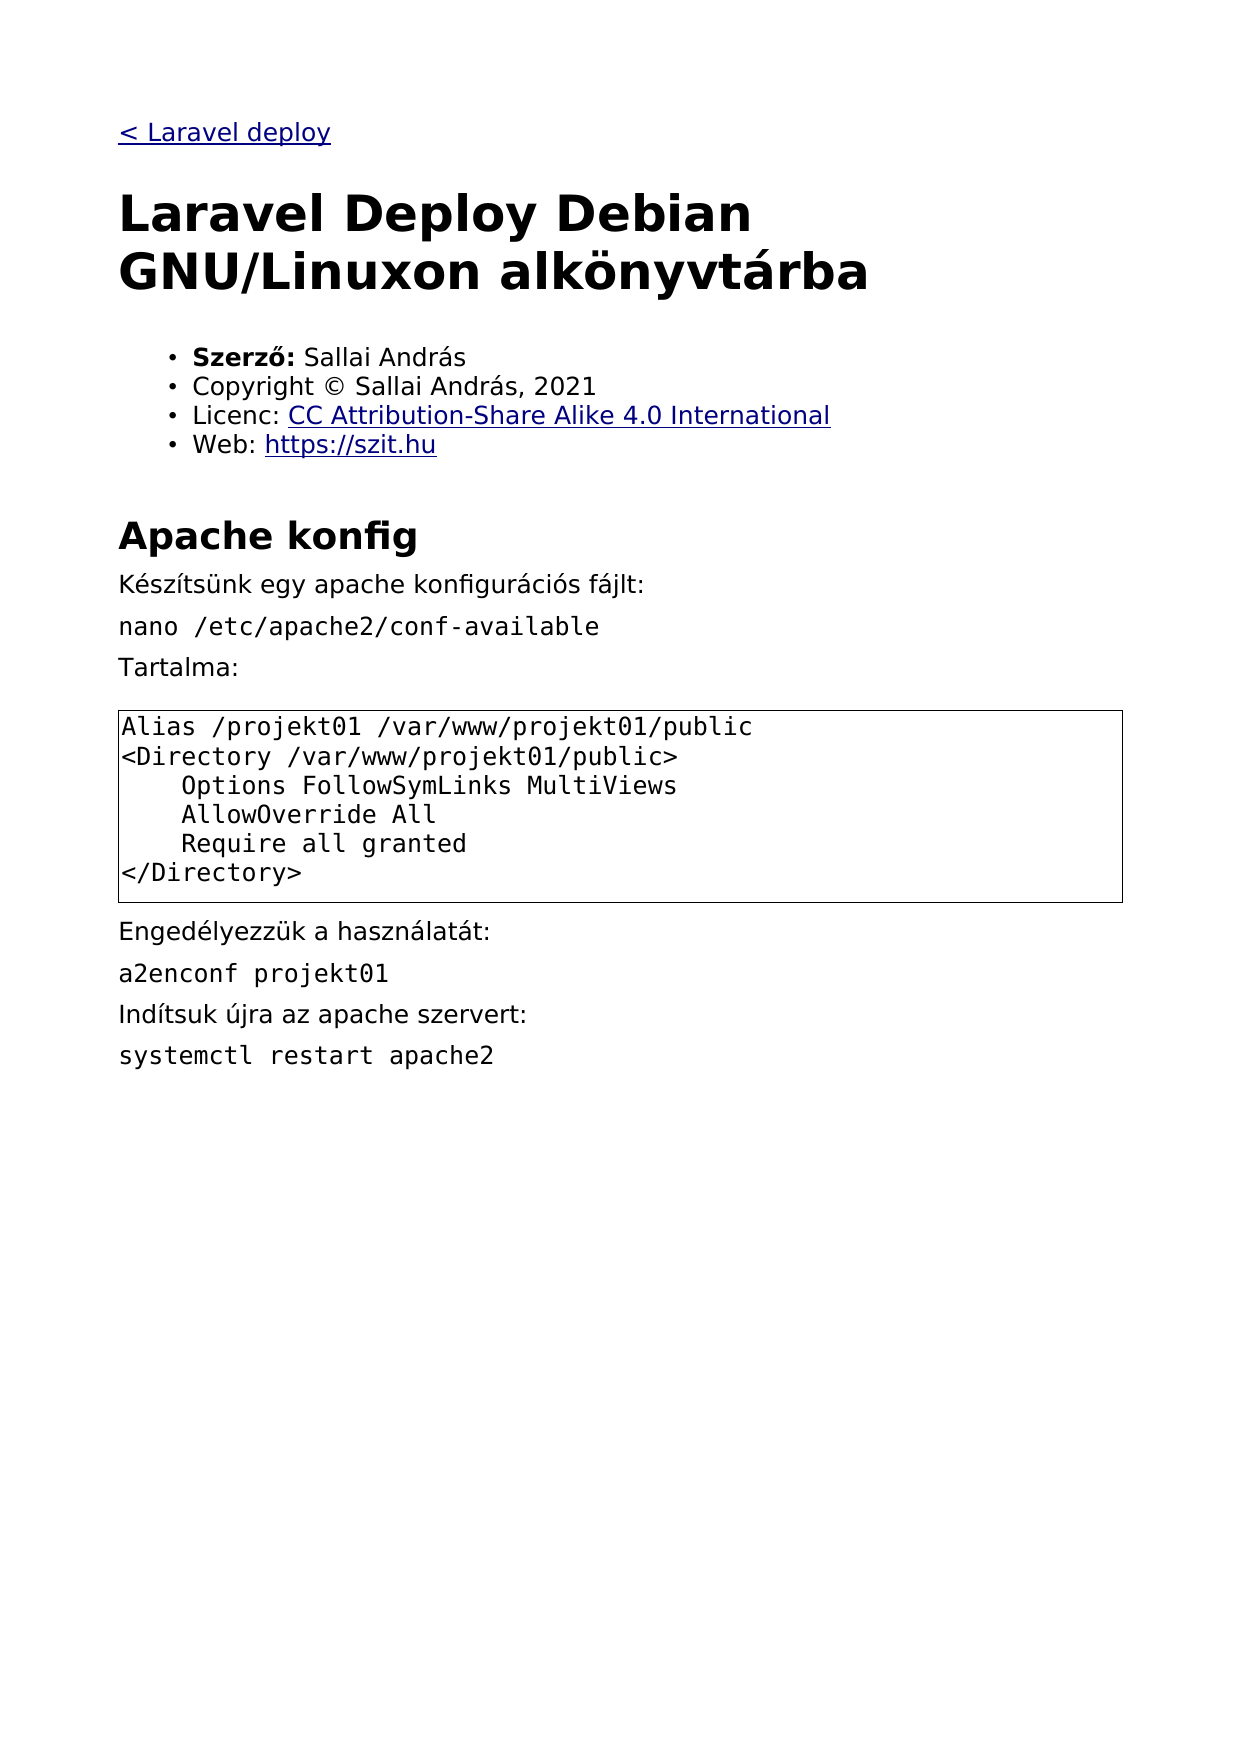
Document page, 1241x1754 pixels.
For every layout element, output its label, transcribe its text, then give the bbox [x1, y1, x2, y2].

text Engedélyezzük a használatát: [118, 917, 1122, 946]
list Copyright © Sallai András, 2021 [177, 372, 1122, 402]
table_header Alias /projekt01 /var/www/projekt01/public <Directory /var/www/projekt01/public> Options FollowSymLinks MultiViews AllowOverride All Require all granted </Directory> [119, 711, 1122, 902]
text a2enconf projekt01 [118, 959, 1122, 988]
text Indítsuk újra az apache szervert: [118, 1000, 1122, 1029]
text systemctl restart apache2 [118, 1041, 1122, 1071]
text < Laravel deploy [118, 118, 1122, 147]
text Tartalma: [118, 653, 1122, 682]
subtitle Laravel Deploy Debian GNU/Linuxon alkönyvtárba [118, 185, 1122, 301]
text nano /etc/apache2/conf-available [118, 612, 1122, 641]
list Licenc: CC Attribution-Share Alike 4.0 International [177, 402, 1122, 431]
list Web: https://szit.hu [177, 431, 1122, 460]
subtitle Apache konfig [118, 514, 1122, 558]
list Szerző: Sallai András [177, 343, 1122, 372]
text Készítsünk egy apache konfigurációs fájlt: [118, 571, 1122, 600]
